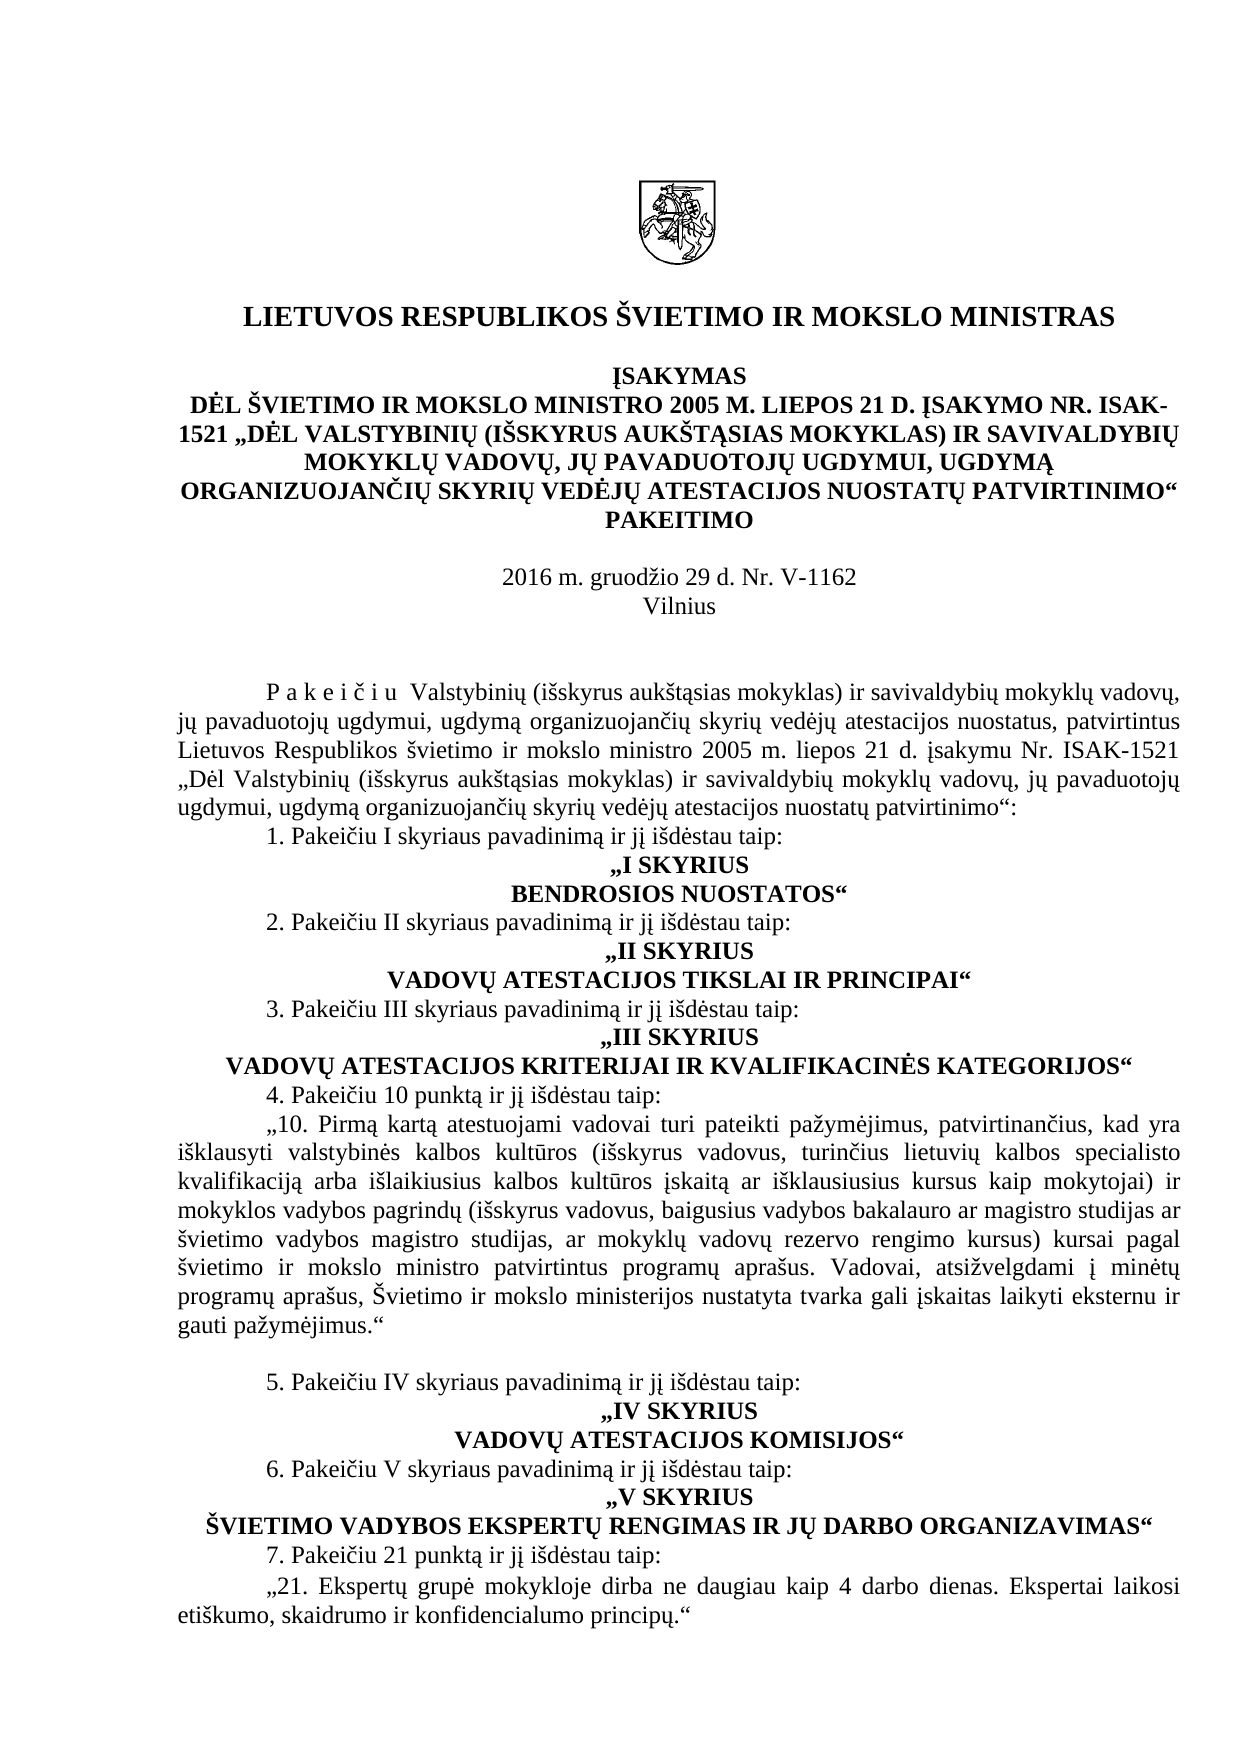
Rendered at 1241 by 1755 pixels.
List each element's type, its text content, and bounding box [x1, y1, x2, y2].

text VADOVŲ ATESTACIJOS TIKSLAI IR PRINCIPAI“ [177, 965, 1181, 994]
text 5. Pakeičiu IV skyriaus pavadinimą ir jį išdėstau taip: [177, 1367, 1181, 1396]
text 6. Pakeičiu V skyriaus pavadinimą ir jį išdėstau taip: [177, 1454, 1181, 1482]
text „10. Pirmą kartą atestuojami vadovai turi pateikti pažymėjimus, patvirtinančius, kad yra išklausyti valstybinės kalbos kultūros (išskyrus vadovus, turinčius lietuvių kalbos specialisto kvalifikaciją arba išlaikiusius kalbos kultūros įskaitą ar išklausiusius kursus kaip mokytojai) ir mokyklos vadybos pagrindų (išskyrus vadovus, baigusius vadybos bakalauro ar magistro studijas ar švietimo vadybos magistro studijas, ar mokyklų vadovų rezervo rengimo kursus) kursai pagal švietimo ir mokslo ministro patvirtintus programų aprašus. Vadovai, atsižvelgdami į minėtų programų aprašus, Švietimo ir mokslo ministerijos nustatyta tvarka gali įskaitas laikyti eksternu ir gauti pažymėjimus.“ [177, 1109, 1181, 1339]
text 7. Pakeičiu 21 punktą ir jį išdėstau taip: [177, 1540, 1181, 1569]
text 2. Pakeičiu II skyriaus pavadinimą ir jį išdėstau taip: [177, 907, 1181, 936]
text „V SKYRIUS [177, 1482, 1181, 1511]
text 1. Pakeičiu I skyriaus pavadinimą ir jį išdėstau taip: [177, 821, 1181, 850]
text DĖL ŠVIETIMO IR MOKSLO MINISTRO 2005 M. LIEPOS 21 D. ĮSAKYMO NR. ISAK-1521 „DĖL VALSTYBINIŲ (IŠSKYRUS AUKŠTĄSIAS MOKYKLAS) IR SAVIVALDYBIŲ MOKYKLŲ VADOVŲ, JŲ PAVADUOTOJŲ UGDYMUI, UGDYMĄ ORGANIZUOJANČIŲ SKYRIŲ VEDĖJŲ ATESTACIJOS NUOSTATŲ PATVIRTINIMO“ PAKEITIMO [177, 390, 1181, 534]
text „21. Ekspertų grupė mokykloje dirba ne daugiau kaip 4 darbo dienas. Ekspertai laikosi etiškumo, skaidrumo ir konfidencialumo principų.“ [177, 1571, 1181, 1629]
text VADOVŲ ATESTACIJOS KRITERIJAI IR KVALIFIKACINĖS KATEGORIJOS“ [177, 1051, 1181, 1080]
text LIETUVOS RESPUBLIKOS ŠVIETIMO IR MOKSLO MINISTRAS [177, 299, 1181, 332]
text „I SKYRIUS [177, 850, 1181, 879]
text Vilnius [177, 591, 1181, 620]
text 4. Pakeičiu 10 punktą ir jį išdėstau taip: [177, 1080, 1181, 1109]
text 2016 m. gruodžio 29 d. Nr. V-1162 [177, 562, 1181, 591]
text „IV SKYRIUS [177, 1396, 1181, 1425]
text „III SKYRIUS [177, 1022, 1181, 1051]
text 3. Pakeičiu III skyriaus pavadinimą ir jį išdėstau taip: [177, 994, 1181, 1022]
text „II SKYRIUS [177, 936, 1181, 965]
text ŠVIETIMO VADYBOS EKSPERTŲ RENGIMAS IR JŲ DARBO ORGANIZAVIMAS“ [177, 1511, 1181, 1540]
text ĮSAKYMAS [177, 361, 1181, 390]
text VADOVŲ ATESTACIJOS KOMISIJOS“ [177, 1425, 1181, 1454]
text BENDROSIOS NUOSTATOS“ [177, 879, 1181, 907]
text P a k e i č i u Valstybinių (išskyrus aukštąsias mokyklas) ir savivaldybių mokyklų vadovų, jų pavaduotojų ugdymui, ugdymą organizuojančių skyrių vedėjų atestacijos nuostatus, patvirtintus Lietuvos Respublikos švietimo ir mokslo ministro 2005 m. liepos 21 d. įsakymu Nr. ISAK-1521 „Dėl Valstybinių (išskyrus aukštąsias mokyklas) ir savivaldybių mokyklų vadovų, jų pavaduotojų ugdymui, ugdymą organizuojančių skyrių vedėjų atestacijos nuostatų patvirtinimo“: [177, 677, 1181, 821]
